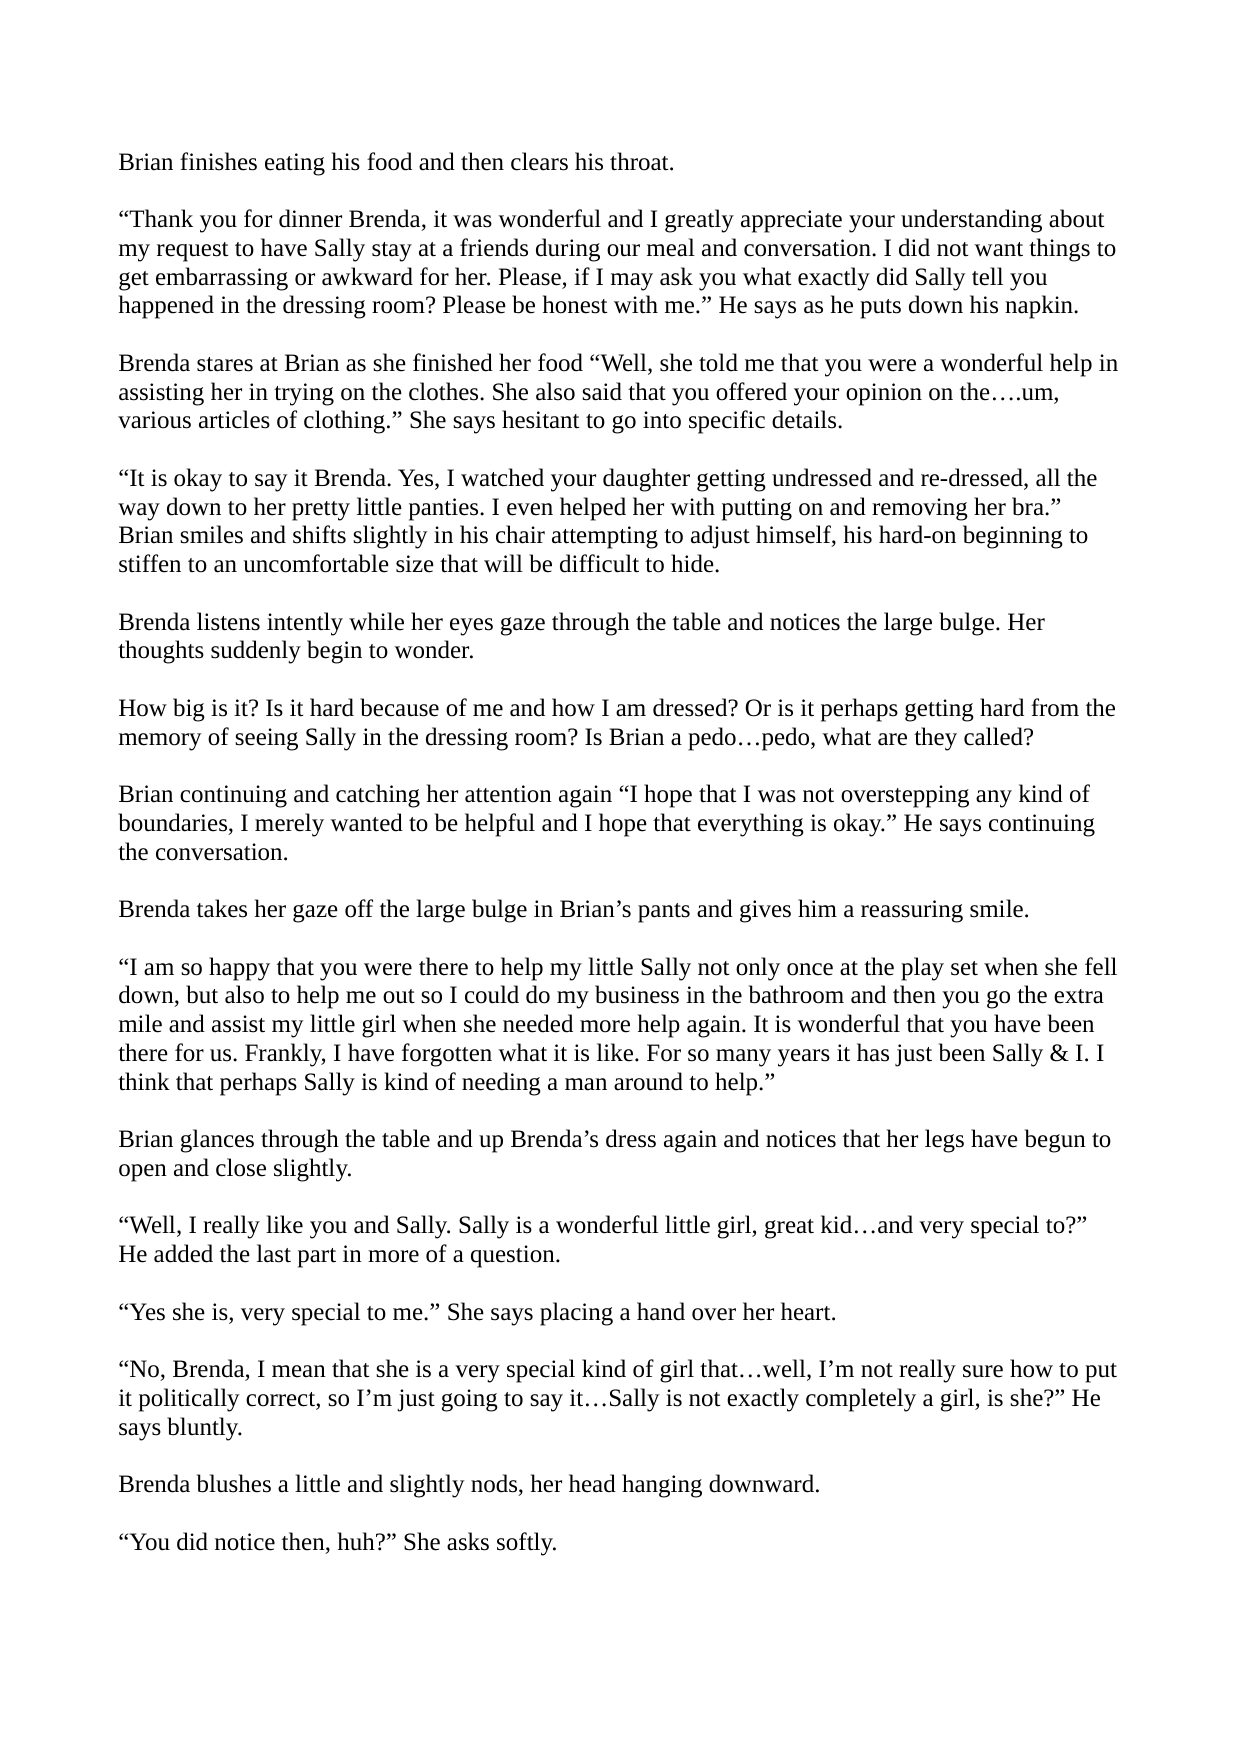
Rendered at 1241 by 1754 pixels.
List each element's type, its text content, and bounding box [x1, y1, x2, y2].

text “Well, I really like you and Sally. Sally is a wonderful little girl, great kid…and very special to?” He added the last part in more of a question. [118, 1211, 1122, 1268]
text Brenda takes her gaze off the large bulge in Brian’s pants and gives him a reassuring smile. [118, 894, 1122, 923]
text Brian continuing and catching her attention again “I hope that I was not overstepping any kind of boundaries, I merely wanted to be helpful and I hope that everything is okay.” He says continuing the conversation. [118, 779, 1122, 866]
text Brenda blushes a little and slightly nods, her head hanging downward. [118, 1469, 1122, 1498]
text “It is okay to say it Brenda. Yes, I watched your daughter getting undressed and re-dressed, all the way down to her pretty little panties. I even helped her with putting on and removing her bra.” Brian smiles and shifts slightly in his chair attempting to adjust himself, his hard-on beginning to stiffen to an uncomfortable size that will be difficult to hide. [118, 463, 1122, 578]
text “I am so happy that you were there to help my little Sally not only once at the play set when she fell down, but also to help me out so I could do my business in the bathroom and then you go the extra mile and assist my little girl when she needed more help again. It is wonderful that you have been there for us. Frankly, I have forgotten what it is like. For so many years it has just been Sally & I. I think that perhaps Sally is kind of needing a man around to help.” [118, 952, 1122, 1096]
text Brian finishes eating his food and then clears his throat. [118, 147, 1122, 176]
text “Thank you for dinner Brenda, it was wonderful and I greatly appreciate your understanding about my request to have Sally stay at a friends during our meal and conversation. I did not want things to get embarrassing or awkward for her. Please, if I may ask you what exactly did Sally tell you happened in the dressing room? Please be honest with me.” He says as he puts down his napkin. [118, 204, 1122, 319]
text How big is it? Is it hard because of me and how I am dressed? Or is it perhaps getting hard from the memory of seeing Sally in the dressing room? Is Brian a pedo…pedo, what are they called? [118, 693, 1122, 751]
text Brenda stares at Brian as she finished her food “Well, she told me that you were a wonderful help in assisting her in trying on the clothes. She also said that you offered your opinion on the….um, various articles of clothing.” She says hesitant to go into specific details. [118, 348, 1122, 434]
text “No, Brenda, I mean that she is a very special kind of girl that…well, I’m not really sure how to put it politically correct, so I’m just going to say it…Sally is not exactly completely a girl, is she?” He says bluntly. [118, 1354, 1122, 1441]
text “You did notice then, huh?” She asks softly. [118, 1527, 1122, 1556]
text Brian glances through the table and up Brenda’s dress again and notices that her legs have begun to open and close slightly. [118, 1124, 1122, 1182]
text “Yes she is, very special to me.” She says placing a hand over her heart. [118, 1297, 1122, 1326]
text Brenda listens intently while her eyes gaze through the table and notices the large bulge. Her thoughts suddenly begin to wonder. [118, 607, 1122, 664]
